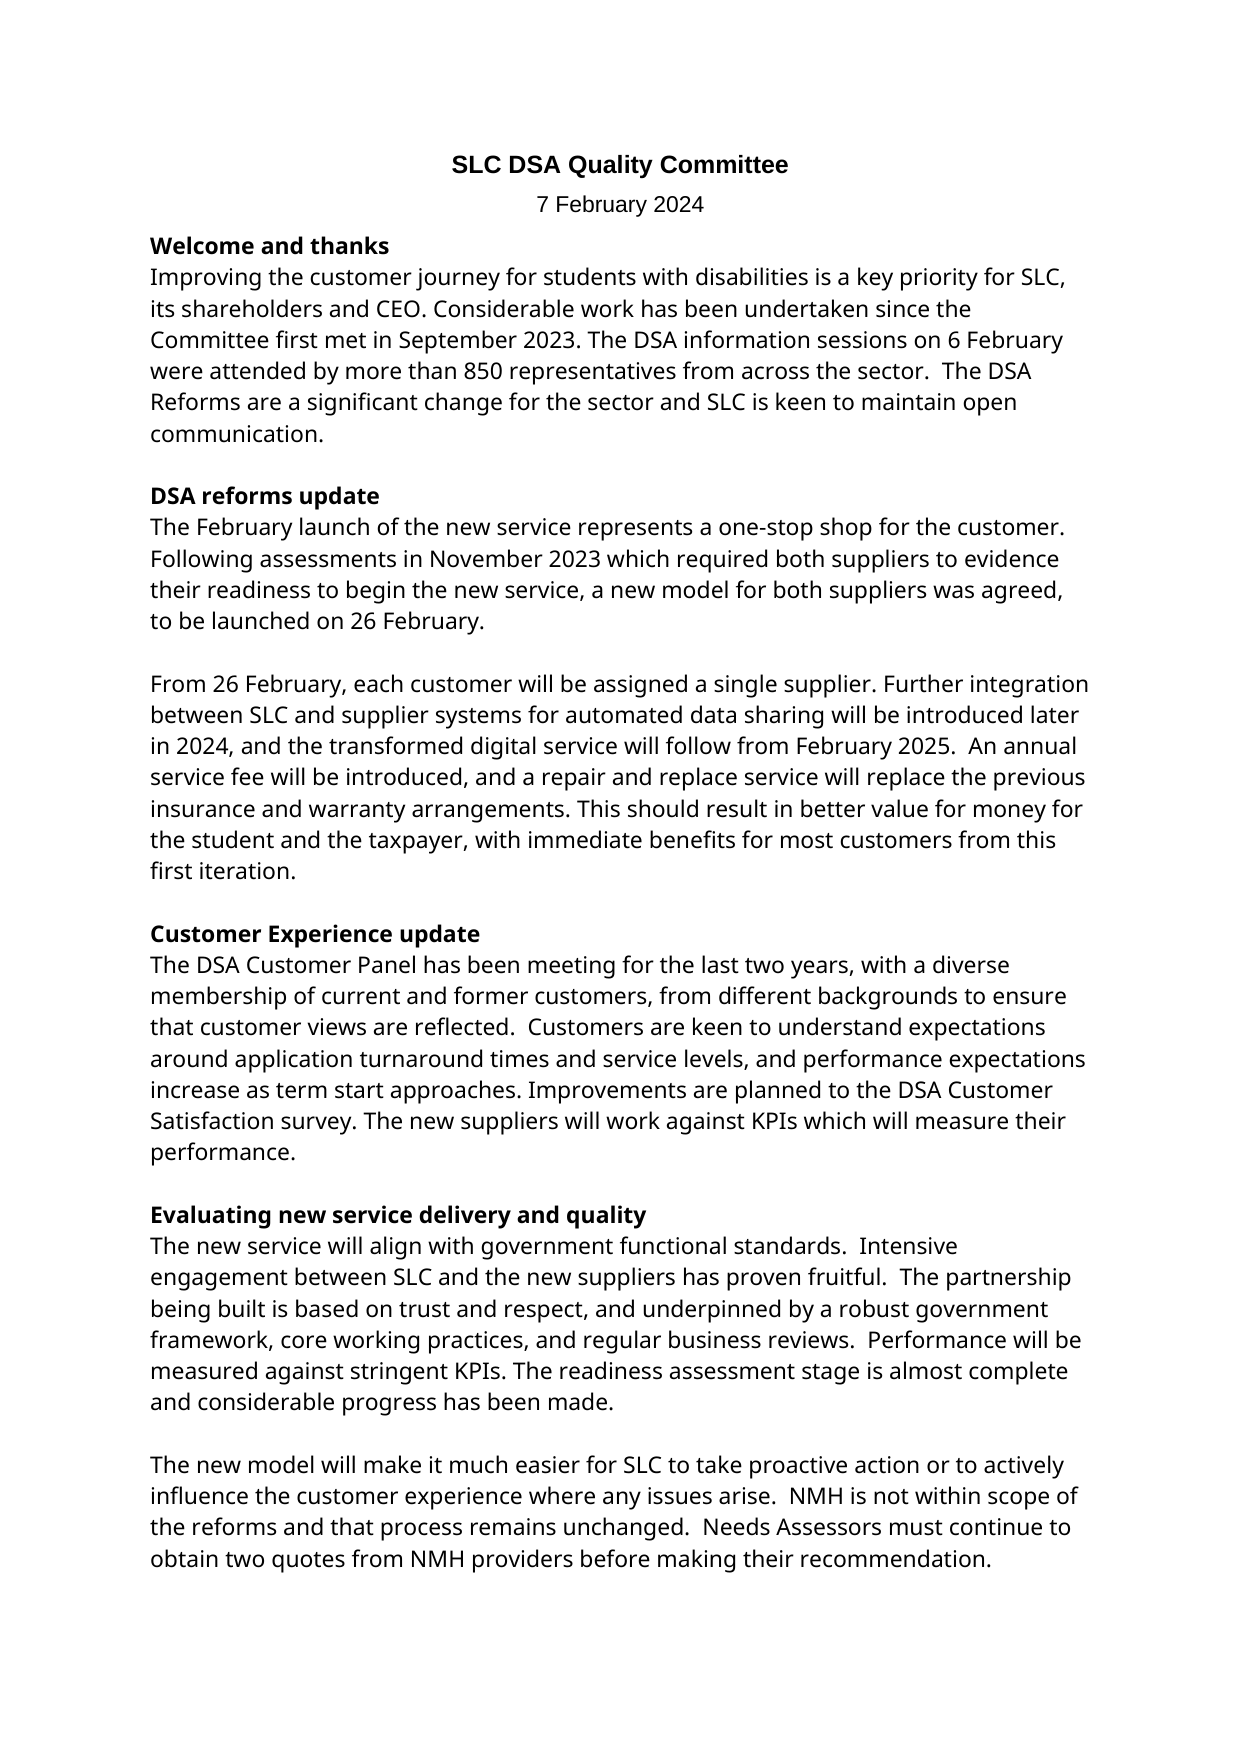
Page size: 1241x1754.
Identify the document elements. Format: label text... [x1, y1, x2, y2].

text Improving the customer journey for students with disabilities is a key priority for SLC, its shareholders and CEO. Considerable work has been undertaken since the Committee first met in September 2023. The DSA information sessions on 6 February were attended by more than 850 representatives from across the sector. The DSA Reforms are a significant change for the sector and SLC is keen to maintain open communication. [150, 261, 1090, 449]
text The new service will align with government functional standards. Intensive engagement between SLC and the new suppliers has proven fruitful. The partnership being built is based on trust and respect, and underpinned by a robust government framework, core working practices, and regular business reviews. Performance will be measured against stringent KPIs. The readiness assessment stage is almost complete and considerable progress has been made. [150, 1230, 1090, 1418]
text Welcome and thanks [150, 230, 1090, 261]
text The DSA Customer Panel has been meeting for the last two years, with a diverse membership of current and former customers, from different backgrounds to ensure that customer views are reflected. Customers are keen to understand expectations around application turnaround times and service levels, and performance expectations increase as term start approaches. Improvements are planned to the DSA Customer Satisfaction survey. The new suppliers will work against KPIs which will measure their performance. [150, 949, 1090, 1168]
text The February launch of the new service represents a one-stop shop for the customer. Following assessments in November 2023 which required both suppliers to evidence their readiness to begin the new service, a new model for both suppliers was agreed, to be launched on 26 February. [150, 511, 1090, 636]
text The new model will make it much easier for SLC to take proactive action or to actively influence the customer experience where any issues arise. NMH is not within scope of the reforms and that process remains unchanged. Needs Assessors must continue to obtain two quotes from NMH providers before making their recommendation. [150, 1449, 1090, 1574]
text SLC DSA Quality Committee [150, 150, 1090, 179]
text DSA reforms update [150, 480, 1090, 511]
text 7 February 2024 [150, 191, 1090, 218]
text Evaluating new service delivery and quality [150, 1199, 1090, 1230]
text Customer Experience update [150, 918, 1090, 949]
text From 26 February, each customer will be assigned a single supplier. Further integration between SLC and supplier systems for automated data sharing will be introduced later in 2024, and the transformed digital service will follow from February 2025. An annual service fee will be introduced, and a repair and replace service will replace the previous insurance and warranty arrangements. This should result in better value for money for the student and the taxpayer, with immediate benefits for most customers from this first iteration. [150, 668, 1090, 886]
